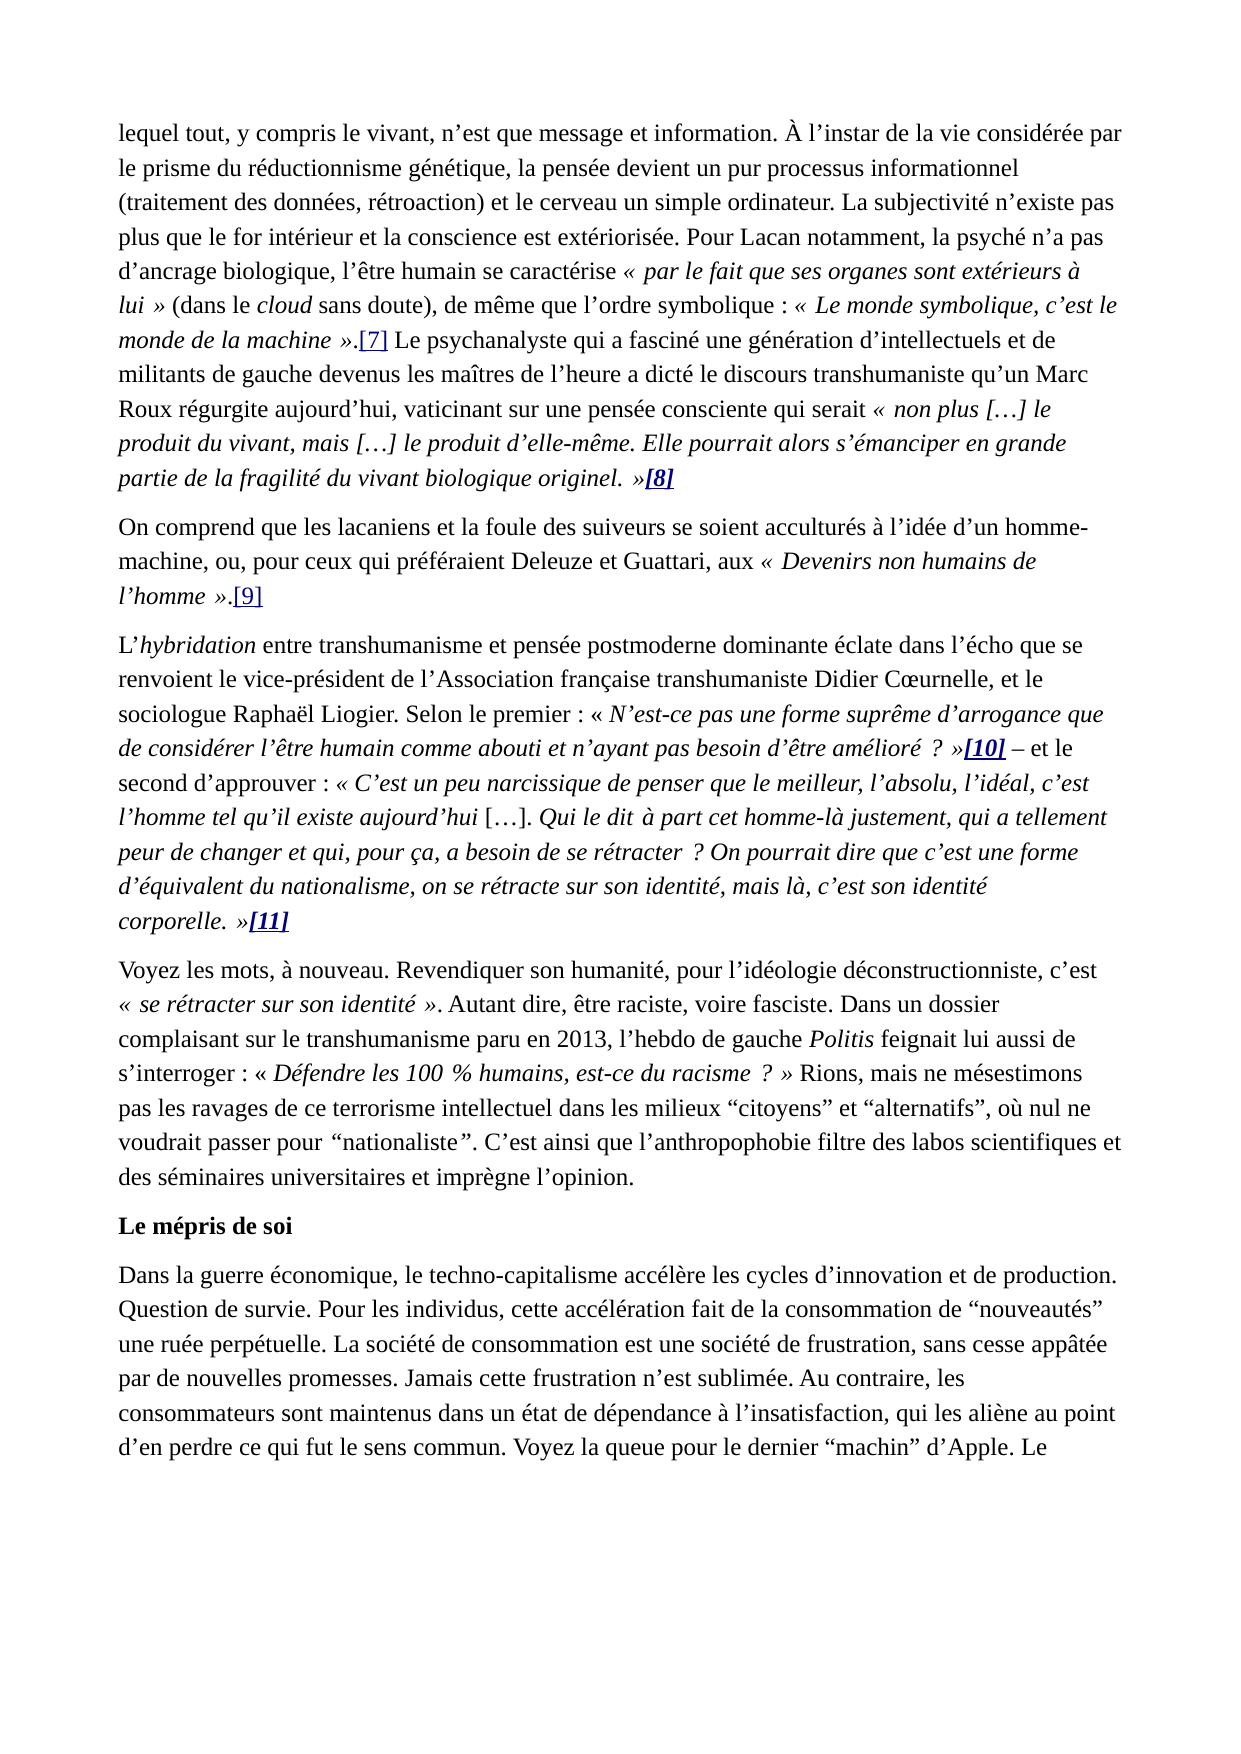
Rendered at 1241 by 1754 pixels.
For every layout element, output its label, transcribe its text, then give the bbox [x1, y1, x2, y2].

text Le mépris de soi [118, 1211, 1122, 1239]
text lequel tout, y compris le vivant, n’est que message et information. À l’instar de la vie considérée par le prisme du réductionnisme génétique, la pensée devient un pur processus informationnel (traitement des données, rétroaction) et le cerveau un simple ordinateur. La subjectivité n’existe pas plus que le for intérieur et la conscience est extériorisée. Pour Lacan notamment, la psyché n’a pas d’ancrage biologique, l’être humain se caractérise « par le fait que ses organes sont extérieurs à lui » (dans le cloud sans doute), de même que l’ordre symbolique : « Le monde symbolique, c’est le monde de la machine ».[7] Le psychanalyste qui a fasciné une génération d’intellectuels et de militants de gauche devenus les maîtres de l’heure a dicté le discours transhumaniste qu’un Marc Roux régurgite aujourd’hui, vaticinant sur une pensée consciente qui serait « non plus […] le produit du vivant, mais […] le produit d’elle-même. Elle pourrait alors s’émanciper en grande partie de la fragilité du vivant biologique originel. »[8] [118, 118, 1122, 492]
text On comprend que les lacaniens et la foule des suiveurs se soient acculturés à l’idée d’un homme-machine, ou, pour ceux qui préféraient Deleuze et Guattari, aux « Devenirs non humains de l’homme ».[9] [118, 512, 1122, 610]
text Voyez les mots, à nouveau. Revendiquer son humanité, pour l’idéologie déconstructionniste, c’est « se rétracter sur son identité ». Autant dire, être raciste, voire fasciste. Dans un dossier complaisant sur le transhumanisme paru en 2013, l’hebdo de gauche Politis feignait lui aussi de s’interroger : « Défendre les 100 % humains, est-ce du racisme ? » Rions, mais ne mésestimons pas les ravages de ce terrorisme intellectuel dans les milieux “citoyens” et “alternatifs”, où nul ne voudrait passer pour “nationaliste”. C’est ainsi que l’anthropophobie filtre des labos scientifiques et des séminaires universitaires et imprègne l’opinion. [118, 955, 1122, 1191]
text Dans la guerre économique, le techno-capitalisme accélère les cycles d’innovation et de production. Question de survie. Pour les individus, cette accélération fait de la consommation de “nouveautés” une ruée perpétuelle. La société de consommation est une société de frustration, sans cesse appâtée par de nouvelles promesses. Jamais cette frustration n’est sublimée. Au contraire, les consommateurs sont maintenus dans un état de dépendance à l’insatisfaction, qui les aliène au point d’en perdre ce qui fut le sens commun. Voyez la queue pour le dernier “machin” d’Apple. Le [118, 1260, 1122, 1461]
text L’hybridation entre transhumanisme et pensée postmoderne dominante éclate dans l’écho que se renvoient le vice-président de l’Association française transhumaniste Didier Cœurnelle, et le sociologue Raphaël Liogier. Selon le premier : « N’est-ce pas une forme suprême d’arrogance que de considérer l’être humain comme abouti et n’ayant pas besoin d’être amélioré ? »[10] – et le second d’approuver : « C’est un peu narcissique de penser que le meilleur, l’absolu, l’idéal, c’est l’homme tel qu’il existe aujourd’hui […]. Qui le dit à part cet homme-là justement, qui a tellement peur de changer et qui, pour ça, a besoin de se rétracter ? On pourrait dire que c’est une forme d’équivalent du nationalisme, on se rétracte sur son identité, mais là, c’est son identité corporelle. »[11] [118, 630, 1122, 934]
